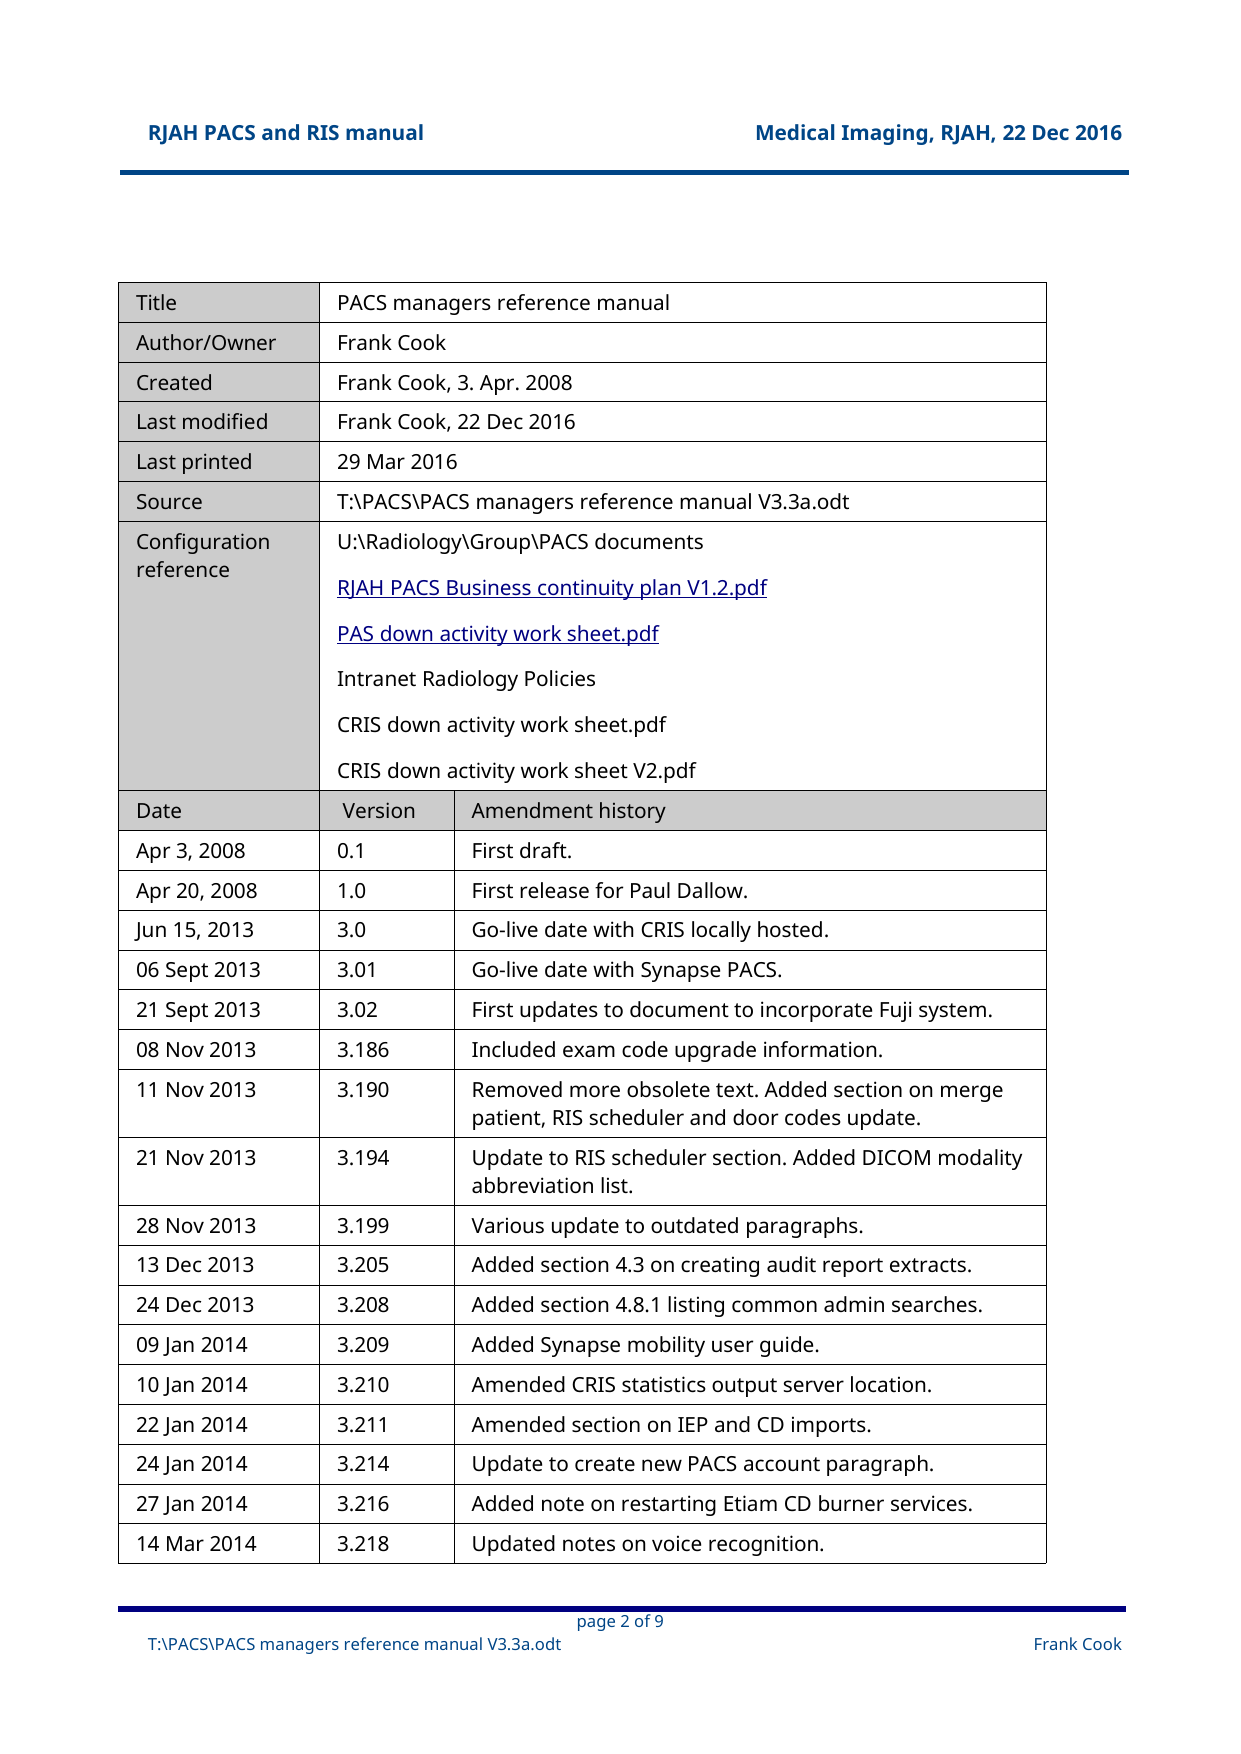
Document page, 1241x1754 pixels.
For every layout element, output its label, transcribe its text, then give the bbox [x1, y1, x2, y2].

table_cell 3.194 [320, 1138, 454, 1205]
table_cell First draft. [455, 831, 1046, 870]
table_cell 29 Mar 2016 [320, 442, 1046, 481]
table_cell 3.02 [320, 990, 454, 1029]
table_cell Update to create new PACS account paragraph. [455, 1445, 1046, 1484]
table_cell 3.190 [320, 1070, 454, 1137]
table_cell Last printed [119, 442, 319, 481]
table_cell 21 Nov 2013 [119, 1138, 319, 1205]
table_cell 3.218 [320, 1524, 454, 1563]
table_cell Added section 4.8.1 listing common admin searches. [455, 1286, 1046, 1324]
table_cell Included exam code upgrade information. [455, 1030, 1046, 1069]
table_cell Version [320, 791, 454, 830]
table_cell Frank Cook, 3. Apr. 2008 [320, 363, 1046, 401]
table_cell 3 Apr 2008 [119, 831, 319, 870]
table_cell 10 Jan 2014 [119, 1365, 319, 1404]
table_cell Added Synapse mobility user guide. [455, 1325, 1046, 1364]
table_cell U:\Radiology\Group\PACS documents RJAH PACS Business continuity plan V1.2.pdf PAS down activity work sheet.pdf Intranet Radiology Policies CRIS down activity work sheet.pdf CRIS down activity work sheet V2.pdf [320, 522, 1046, 790]
table_cell Frank Cook [320, 323, 1046, 362]
table_cell Author/Owner [119, 323, 319, 362]
table_cell Amended section on IEP and CD imports. [455, 1405, 1046, 1444]
table_cell 06 Sept 2013 [119, 951, 319, 989]
table_cell 3.01 [320, 951, 454, 989]
table_cell 3.208 [320, 1286, 454, 1324]
table_cell 21 Sept 2013 [119, 990, 319, 1029]
table_cell Update to RIS scheduler section. Added DICOM modality abbreviation list. [455, 1138, 1046, 1205]
table_cell 27 Jan 2014 [119, 1485, 319, 1523]
table_cell 0.1 [320, 831, 454, 870]
table_cell 13 Dec 2013 [119, 1246, 319, 1285]
table_cell 3.209 [320, 1325, 454, 1364]
table_cell 24 Dec 2013 [119, 1286, 319, 1324]
table_cell 3.216 [320, 1485, 454, 1523]
table_cell 3.186 [320, 1030, 454, 1069]
table_header PACS managers reference manual [320, 283, 1046, 322]
table_cell Amendment history [455, 791, 1046, 830]
table_cell Created [119, 363, 319, 401]
table_cell Various update to outdated paragraphs. [455, 1206, 1046, 1245]
table_cell 24 Jan 2014 [119, 1445, 319, 1484]
table_cell 3.214 [320, 1445, 454, 1484]
table_cell Configuration reference [119, 522, 319, 790]
table_cell 3.199 [320, 1206, 454, 1245]
table_cell 14 Mar 2014 [119, 1524, 319, 1563]
table_cell Last modified [119, 402, 319, 441]
table_cell 1.0 [320, 871, 454, 910]
table_cell 3.210 [320, 1365, 454, 1404]
table_cell 3.0 [320, 911, 454, 950]
table_cell 3.205 [320, 1246, 454, 1285]
table_cell Updated notes on voice recognition. [455, 1524, 1046, 1563]
table_cell Go-live date with Synapse PACS. [455, 951, 1046, 989]
table_cell 09 Jan 2014 [119, 1325, 319, 1364]
table_cell 20 Apr 2008 [119, 871, 319, 910]
table_cell 08 Nov 2013 [119, 1030, 319, 1069]
table_cell Amended CRIS statistics output server location. [455, 1365, 1046, 1404]
table_cell First updates to document to incorporate Fuji system. [455, 990, 1046, 1029]
table_cell 15 Jun 2013 [119, 911, 319, 950]
table_cell Added section 4.3 on creating audit report extracts. [455, 1246, 1046, 1285]
table_cell Added note on restarting Etiam CD burner services. [455, 1485, 1046, 1523]
table_cell T:\PACS\PACS managers reference manual V3.3a.odt [320, 482, 1046, 521]
table_cell 3.211 [320, 1405, 454, 1444]
table_cell Removed more obsolete text. Added section on merge patient, RIS scheduler and door codes update. [455, 1070, 1046, 1137]
table_cell 28 Nov 2013 [119, 1206, 319, 1245]
table_cell Go-live date with CRIS locally hosted. [455, 911, 1046, 950]
table_cell 22 Jan 2014 [119, 1405, 319, 1444]
table_cell 11 Nov 2013 [119, 1070, 319, 1137]
table_cell Date [119, 791, 319, 830]
table_cell Frank Cook, 22 Dec 2016 [320, 402, 1046, 441]
table_cell Source [119, 482, 319, 521]
table_header Title [119, 283, 319, 322]
table_cell First release for Paul Dallow. [455, 871, 1046, 910]
